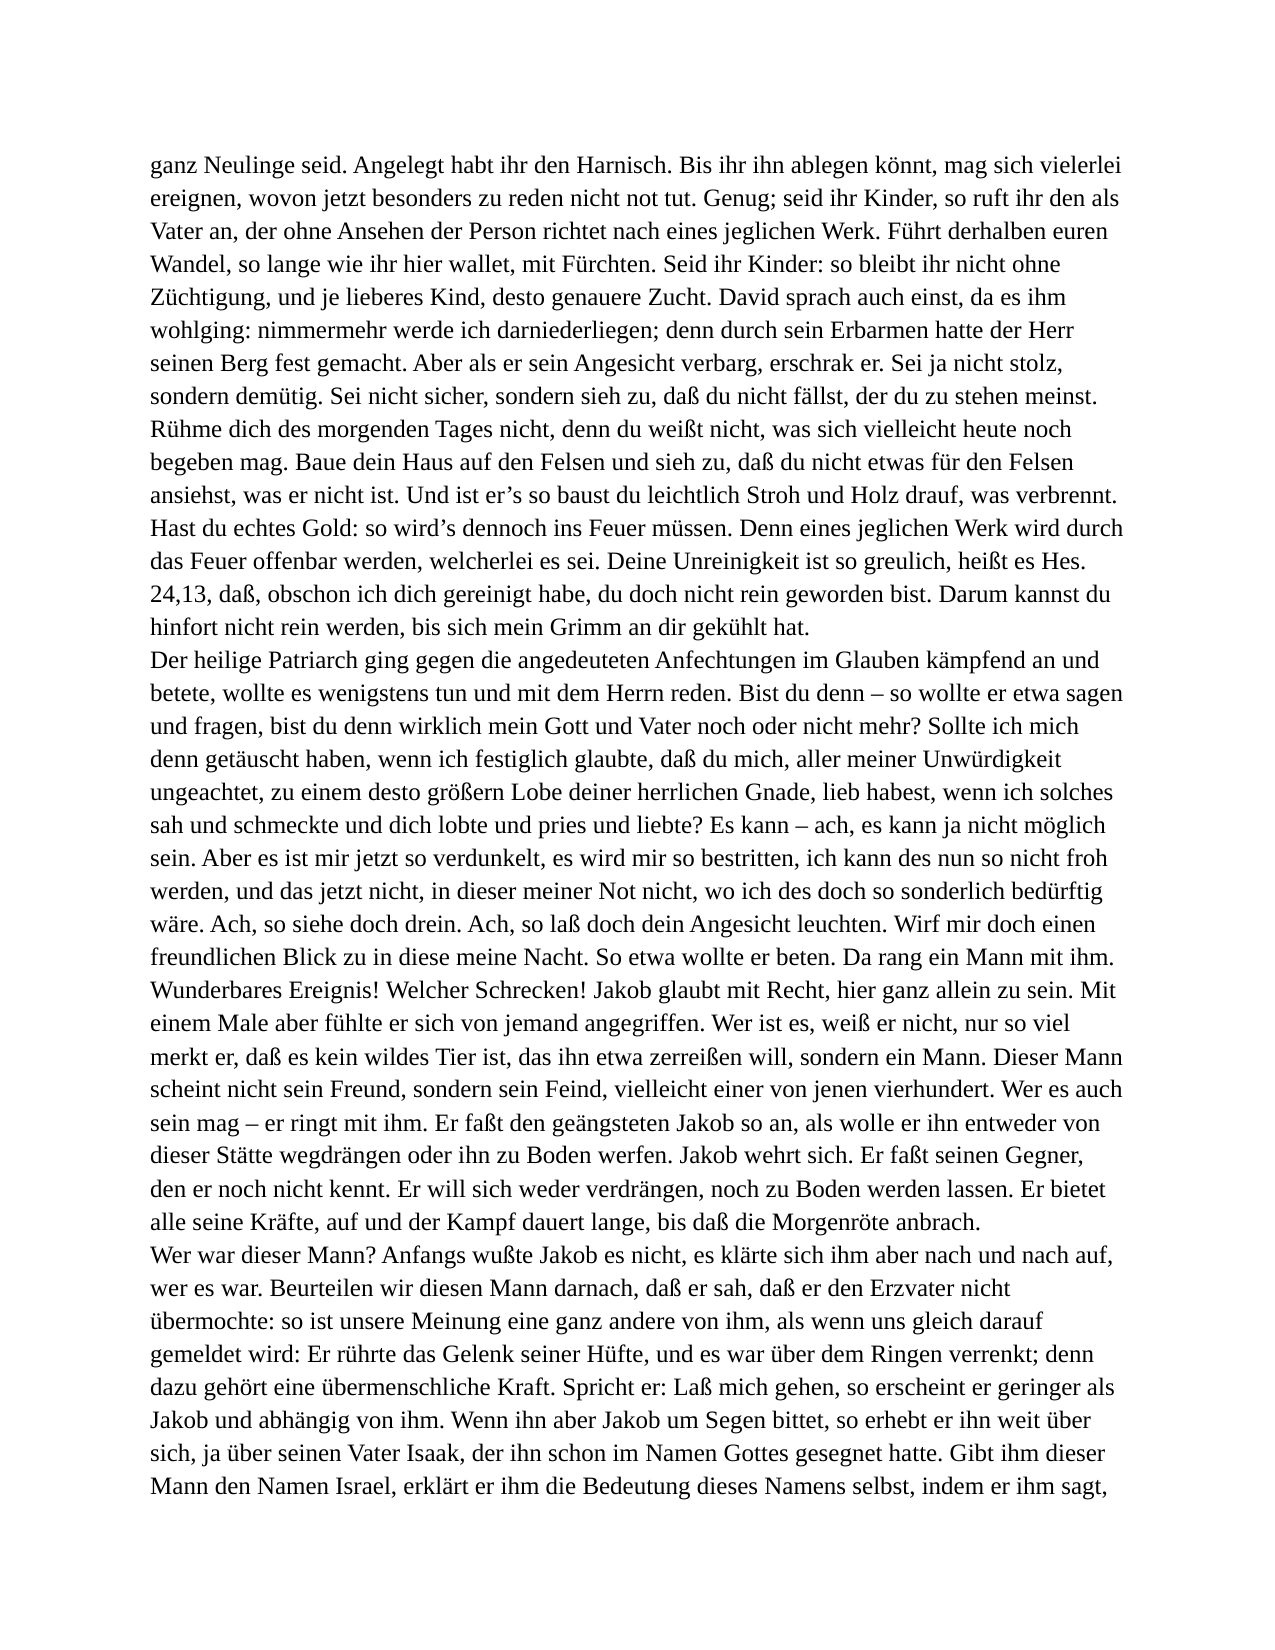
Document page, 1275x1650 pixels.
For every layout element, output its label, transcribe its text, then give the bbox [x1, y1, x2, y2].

text ganz Neulinge seid. Angelegt habt ihr den Harnisch. Bis ihr ihn ablegen könnt, mag sich vielerlei ereignen, wovon jetzt besonders zu reden nicht not tut. Genug; seid ihr Kinder, so ruft ihr den als Vater an, der ohne Ansehen der Person richtet nach eines jeglichen Werk. Führt derhalben euren Wandel, so lange wie ihr hier wallet, mit Fürchten. Seid ihr Kinder: so bleibt ihr nicht ohne Züchtigung, und je lieberes Kind, desto genauere Zucht. David sprach auch einst, da es ihm wohlging: nimmermehr werde ich darniederliegen; denn durch sein Erbarmen hatte der Herr seinen Berg fest gemacht. Aber als er sein Angesicht verbarg, erschrak er. Sei ja nicht stolz, sondern demütig. Sei nicht sicher, sondern sieh zu, daß du nicht fällst, der du zu stehen meinst. Rühme dich des morgenden Tages nicht, denn du weißt nicht, was sich vielleicht heute noch begeben mag. Baue dein Haus auf den Felsen und sieh zu, daß du nicht etwas für den Felsen ansiehst, was er nicht ist. Und ist er’s so baust du leichtlich Stroh und Holz drauf, was verbrennt. Hast du echtes Gold: so wird’s dennoch ins Feuer müssen. Denn eines jeglichen Werk wird durch das Feuer offenbar werden, welcherlei es sei. Deine Unreinigkeit ist so greulich, heißt es Hes. 24,13, daß, obschon ich dich gereinigt habe, du doch nicht rein geworden bist. Darum kannst du hinfort nicht rein werden, bis sich mein Grimm an dir gekühlt hat. [150, 150, 1125, 641]
text Der heilige Patriarch ging gegen die angedeuteten Anfechtungen im Glauben kämpfend an und betete, wollte es wenigstens tun und mit dem Herrn reden. Bist du denn – so wollte er etwa sagen und fragen, bist du denn wirklich mein Gott und Vater noch oder nicht mehr? Sollte ich mich denn getäuscht haben, wenn ich festiglich glaubte, daß du mich, aller meiner Unwürdigkeit ungeachtet, zu einem desto größern Lobe deiner herrlichen Gnade, lieb habest, wenn ich solches sah und schmeckte und dich lobte und pries und liebte? Es kann – ach, es kann ja nicht möglich sein. Aber es ist mir jetzt so verdunkelt, es wird mir so bestritten, ich kann des nun so nicht froh werden, und das jetzt nicht, in dieser meiner Not nicht, wo ich des doch so sonderlich bedürftig wäre. Ach, so siehe doch drein. Ach, so laß doch dein Angesicht leuchten. Wirf mir doch einen freundlichen Blick zu in diese meine Nacht. So etwa wollte er beten. Da rang ein Mann mit ihm. Wunderbares Ereignis! Welcher Schrecken! Jakob glaubt mit Recht, hier ganz allein zu sein. Mit einem Male aber fühlte er sich von jemand angegriffen. Wer ist es, weiß er nicht, nur so viel merkt er, daß es kein wildes Tier ist, das ihn etwa zerreißen will, sondern ein Mann. Dieser Mann scheint nicht sein Freund, sondern sein Feind, vielleicht einer von jenen vierhundert. Wer es auch sein mag – er ringt mit ihm. Er faßt den geängsteten Jakob so an, als wolle er ihn entweder von dieser Stätte wegdrängen oder ihn zu Boden werfen. Jakob wehrt sich. Er faßt seinen Gegner, den er noch nicht kennt. Er will sich weder verdrängen, noch zu Boden werden lassen. Er bietet alle seine Kräfte, auf und der Kampf dauert lange, bis daß die Morgenröte anbrach. [150, 645, 1125, 1235]
text Wer war dieser Mann? Anfangs wußte Jakob es nicht, es klärte sich ihm aber nach und nach auf, wer es war. Beurteilen wir diesen Mann darnach, daß er sah, daß er den Erzvater nicht übermochte: so ist unsere Meinung eine ganz andere von ihm, als wenn uns gleich darauf gemeldet wird: Er rührte das Gelenk seiner Hüfte, und es war über dem Ringen verrenkt; denn dazu gehört eine übermenschliche Kraft. Spricht er: Laß mich gehen, so erscheint er geringer als Jakob und abhängig von ihm. Wenn ihn aber Jakob um Segen bittet, so erhebt er ihn weit über sich, ja über seinen Vater Isaak, der ihn schon im Namen Gottes gesegnet hatte. Gibt ihm dieser Mann den Namen Israel, erklärt er ihm die Bedeutung dieses Namens selbst, indem er ihm sagt, [150, 1240, 1125, 1499]
